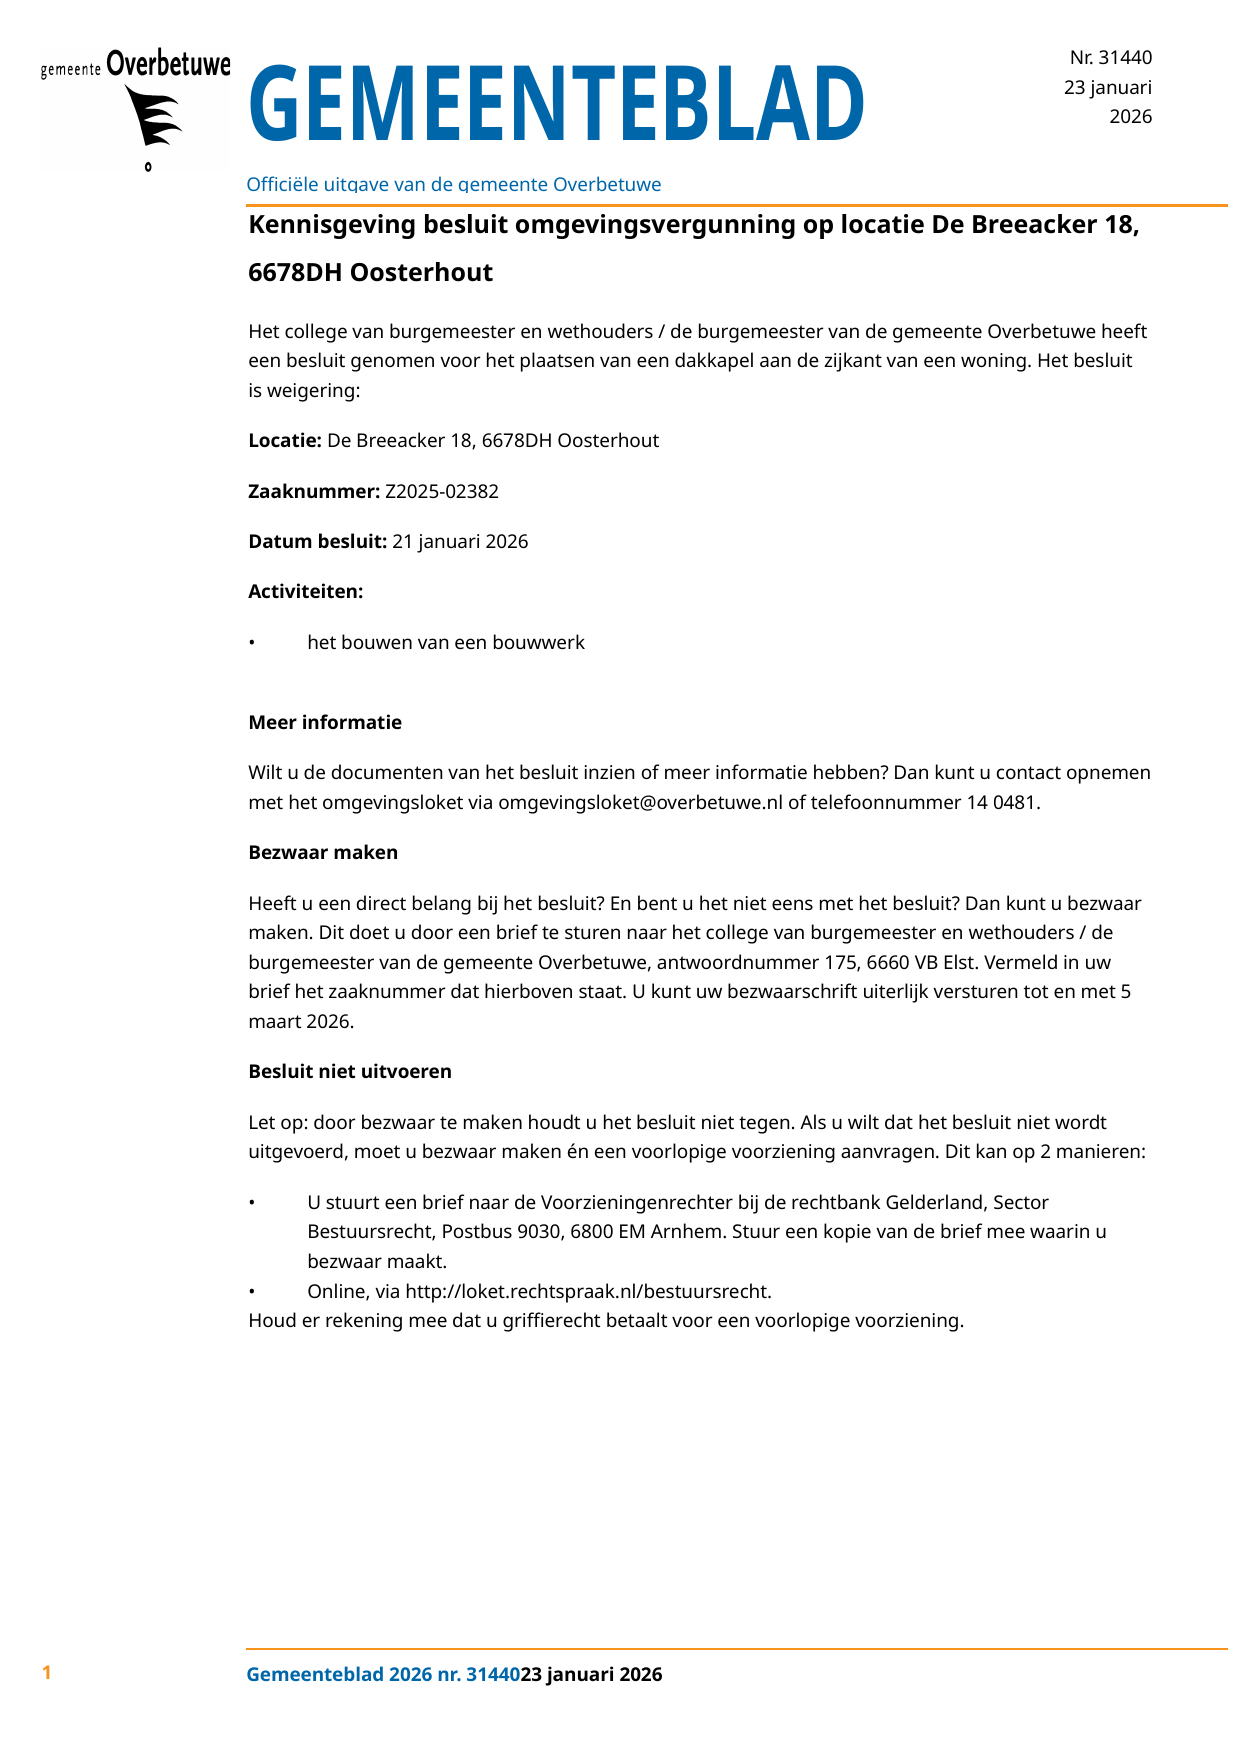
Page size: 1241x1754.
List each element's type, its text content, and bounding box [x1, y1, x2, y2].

text Meer informatie [248, 709, 1152, 735]
text Houd er rekening mee dat u griffierecht betaalt voor een voorlopige voorziening. [248, 1307, 1152, 1333]
picture [41, 47, 231, 172]
text Heeft u een direct belang bij het besluit? En bent u het niet eens met het besluit? Dan kunt u bezwaar maken. Dit doet u door een brief te sturen naar het college van burgemeester en wethouders / de burgemeester van de gemeente Overbetuwe, antwoordnummer 175, 6660 VB Elst. Vermeld in uw brief het zaaknummer dat hierboven staat. U kunt uw bezwaarschrift uiterlijk versturen tot en met 5 maart 2026. [248, 890, 1152, 1034]
text Let op: door bezwaar te maken houdt u het besluit niet tegen. Als u wilt dat het besluit niet wordt uitgevoerd, moet u bezwaar maken én een voorlopige voorziening aanvragen. Dit kan op 2 manieren: [248, 1109, 1152, 1164]
text Activiteiten: [248, 579, 1152, 604]
list het bouwen van een bouwwerk [248, 629, 1152, 655]
text Datum besluit: 21 januari 2026 [248, 528, 1152, 554]
text Bezwaar maken [248, 839, 1152, 865]
text Het college van burgemeester en wethouders / de burgemeester van de gemeente Overbetuwe heeft een besluit genomen voor het plaatsen van een dakkapel aan de zijkant van een woning. Het besluit is weigering: [248, 318, 1152, 403]
text Besluit niet uitvoeren [248, 1059, 1152, 1084]
text Zaaknummer: Z2025-02382 [248, 478, 1152, 504]
text Wilt u de documenten van het besluit inzien of meer informatie hebben? Dan kunt u contact opnemen met het omgevingsloket via omgevingsloket@overbetuwe.nl of telefoonnummer 14 0481. [248, 759, 1152, 815]
text Locatie: De Breeacker 18, 6678DH Oosterhout [248, 427, 1152, 453]
text Kennisgeving besluit omgevingsvergunning op locatie De Breeacker 18, 6678DH Oosterhout [248, 207, 1152, 288]
list U stuurt een brief naar de Voorzieningenrechter bij de rechtbank Gelderland, Sector Bestuursrecht, Postbus 9030, 6800 EM Arnhem. Stuur een kopie van de brief mee waarin u bezwaar maakt. [248, 1189, 1152, 1274]
list Online, via http://loket.rechtspraak.nl/bestuursrecht. [248, 1278, 1152, 1304]
